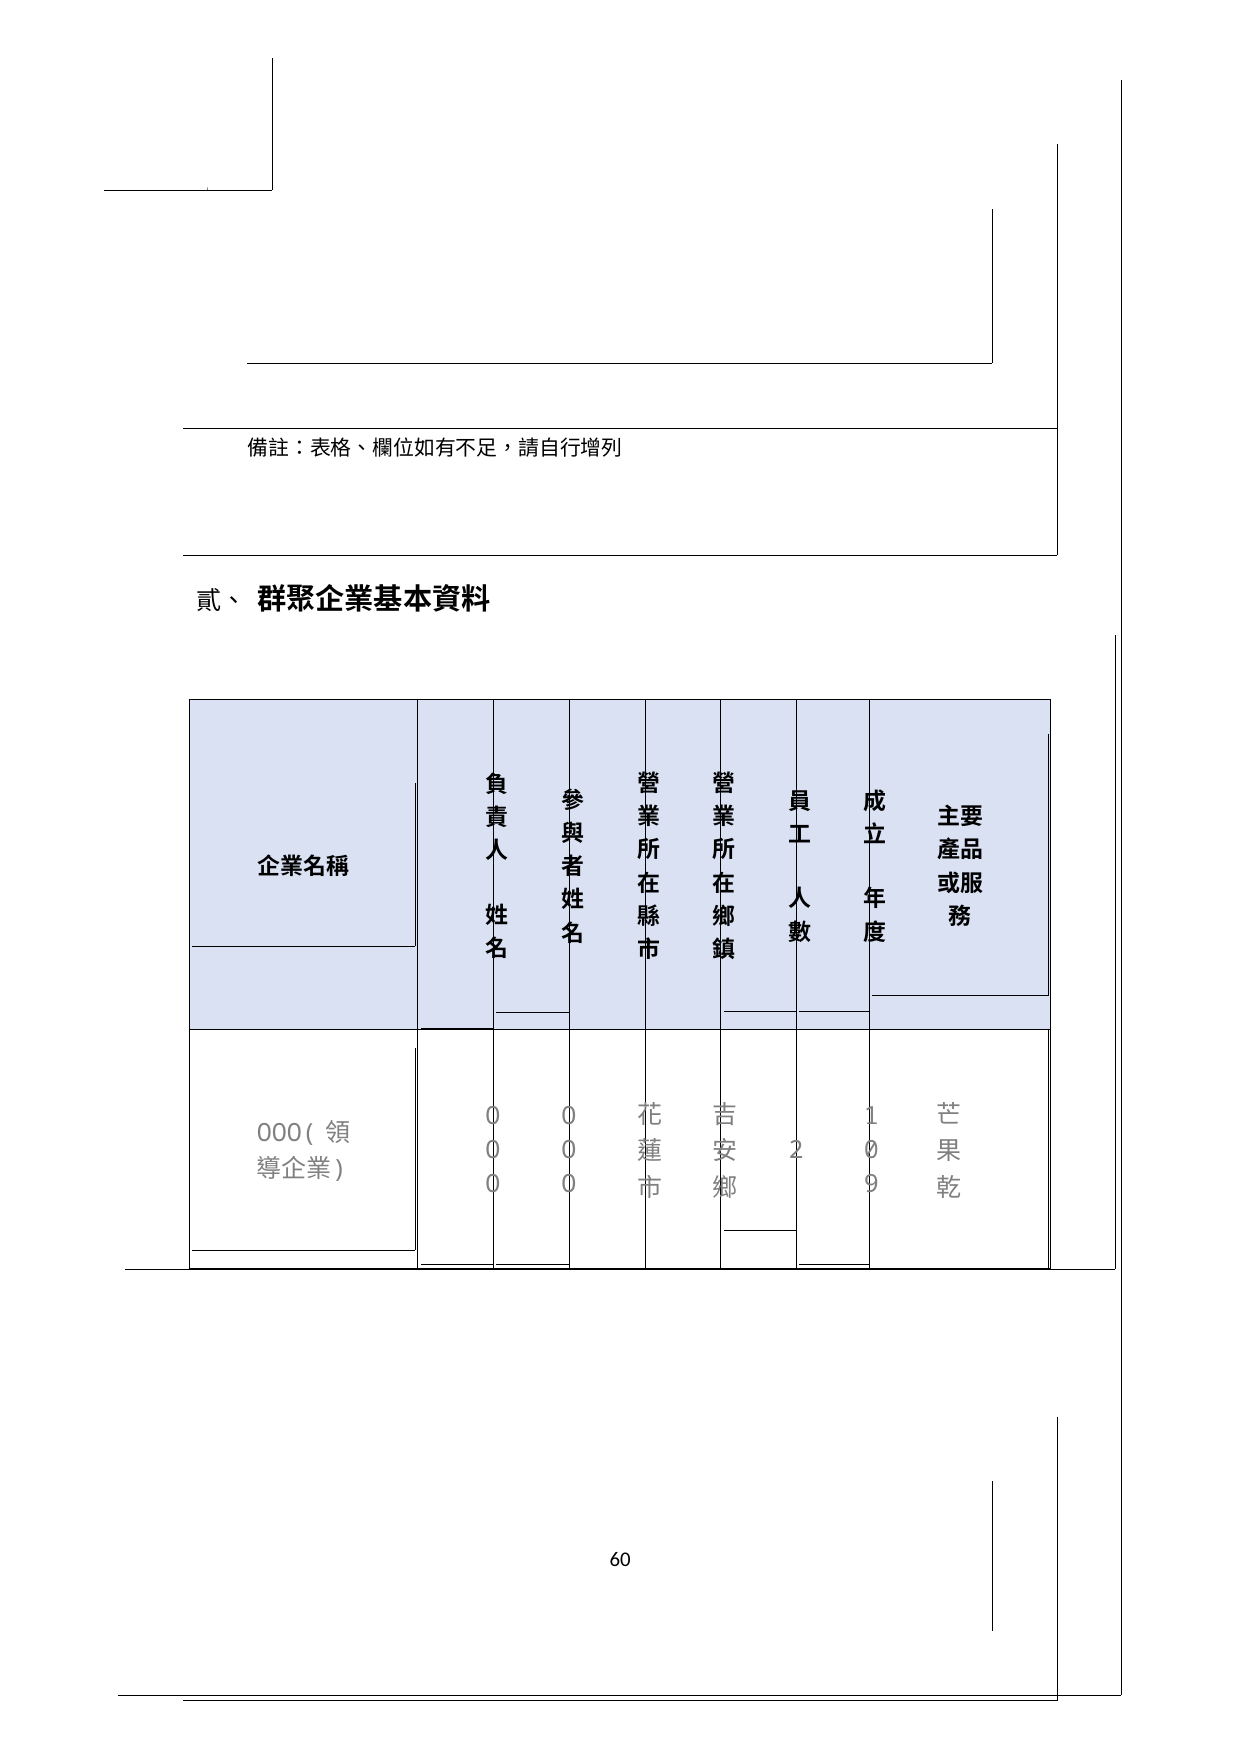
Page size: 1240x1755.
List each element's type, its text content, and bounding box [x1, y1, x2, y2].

table_header 員工 人數 [721, 700, 796, 1029]
table_header 營業所在鄉鎮 [646, 700, 720, 1029]
table_cell 花蓮市 [570, 1030, 645, 1268]
table_cell OOO [418, 1030, 493, 1268]
table_header 負責人 姓名 [418, 700, 493, 1029]
table_header 參與者 姓名 [494, 700, 569, 1029]
table_cell 芒果乾 [870, 1030, 1048, 1268]
table_header 企業名稱 [190, 700, 417, 1029]
table_header 營業所在縣市 [570, 700, 645, 1029]
table_header 成立 年度 [797, 700, 869, 1029]
table_header 主要產品或服務 [870, 700, 1050, 1029]
list 群聚企業基本資料 [196, 570, 1057, 620]
table_cell 2 [721, 1117, 731, 1122]
table_cell 吉安鄉 [646, 1030, 720, 1268]
table_cell OOO [494, 1030, 569, 1268]
text 備註：表格、欄位如有不足，請自行增列 [183, 367, 1057, 462]
table_cell 2 [721, 1030, 796, 1268]
table_cell 109 [797, 1030, 869, 1268]
table_cell OOO(領導企業) [190, 1030, 417, 1268]
